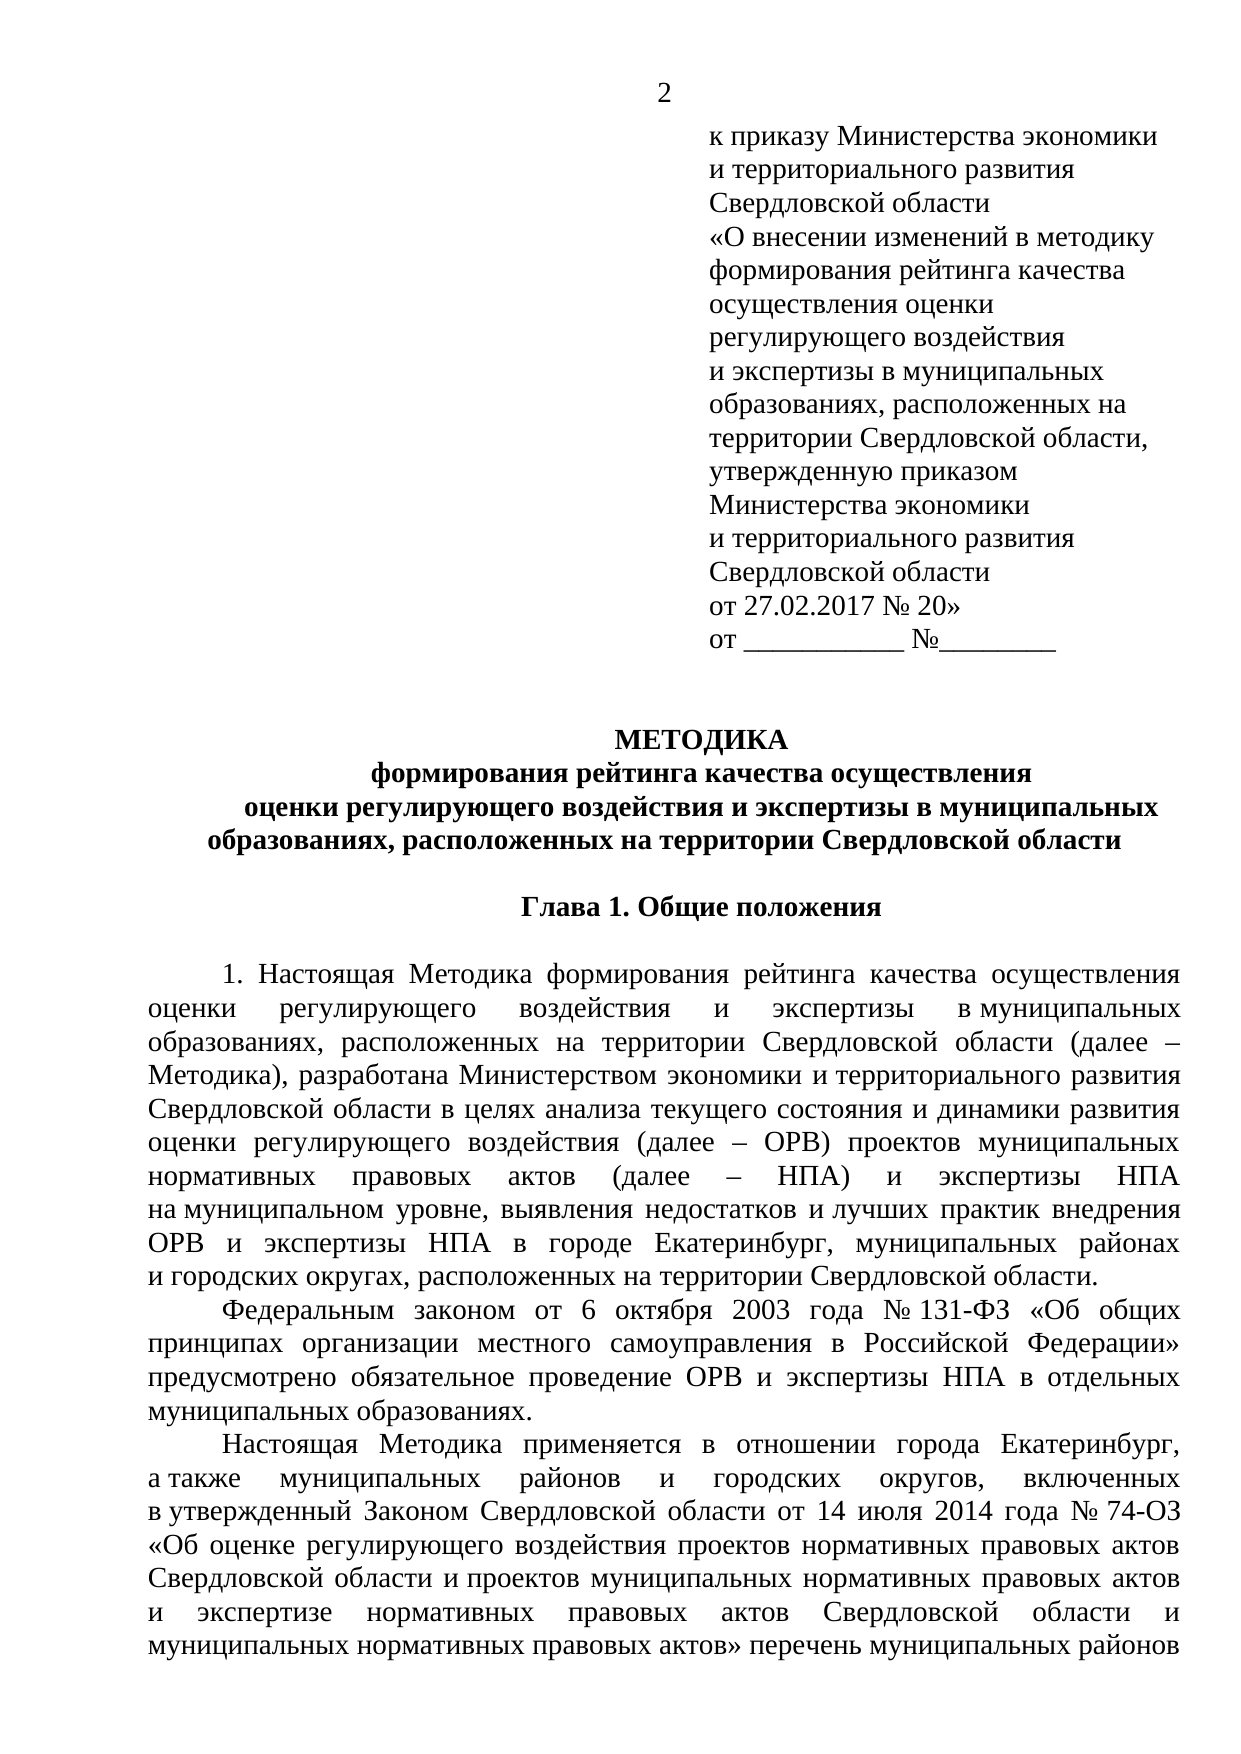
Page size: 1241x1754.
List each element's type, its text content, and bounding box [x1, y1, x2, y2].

text оценки регулирующего воздействия и экспертизы в муниципальных образованиях, расположенных на территории Свердловской области [148, 789, 1181, 856]
text 1. Настоящая Методика формирования рейтинга качества осуществления оценки регулирующего воздействия и экспертизы в муниципальных образованиях, расположенных на территории Свердловской области (далее – Методика), разработана Министерством экономики и территориального развития Свердловской области в целях анализа текущего состояния и динамики развития оценки регулирующего воздействия (далее – ОРВ) проектов муниципальных нормативных правовых актов (далее – НПА) и экспертизы НПА на муниципальном уровне, выявления недостатков и лучших практик внедрения ОРВ и экспертизы НПА в городе Екатеринбург, муниципальных районах и городских округах, расположенных на территории Свердловской области. [148, 957, 1181, 1292]
text от ___________ №________ [709, 621, 1181, 655]
text Настоящая Методика применяется в отношении города Екатеринбург, а также муниципальных районов и городских округов, включенных в утвержденный Законом Свердловской области от 14 июля 2014 года № 74‑ОЗ «Об оценке регулирующего воздействия проектов нормативных правовых актов Свердловской области и проектов муниципальных нормативных правовых актов и экспертизе нормативных правовых актов Свердловской области и муниципальных нормативных правовых актов» перечень муниципальных районов [148, 1426, 1181, 1661]
text МЕТОДИКА [148, 722, 1181, 755]
text к приказу Министерства экономики и территориального развития Свердловской области [709, 118, 1181, 219]
text Федеральным законом от 6 октября 2003 года № 131-ФЗ «Об общих принципах организации местного самоуправления в Российской Федерации» предусмотрено обязательное проведение ОРВ и экспертизы НПА в отдельных муниципальных образованиях. [148, 1292, 1181, 1426]
text Глава 1. Общие положения [148, 889, 1181, 923]
text формирования рейтинга качества осуществления [148, 755, 1181, 789]
text «О внесении изменений в методику формирования рейтинга качества осуществления оценки регулирующего воздействия и экспертизы в муниципальных образованиях, расположенных на территории Свердловской области, утвержденную приказом Министерства экономики и территориального развития Свердловской области [709, 219, 1181, 588]
text от 27.02.2017 № 20» [709, 588, 1181, 621]
